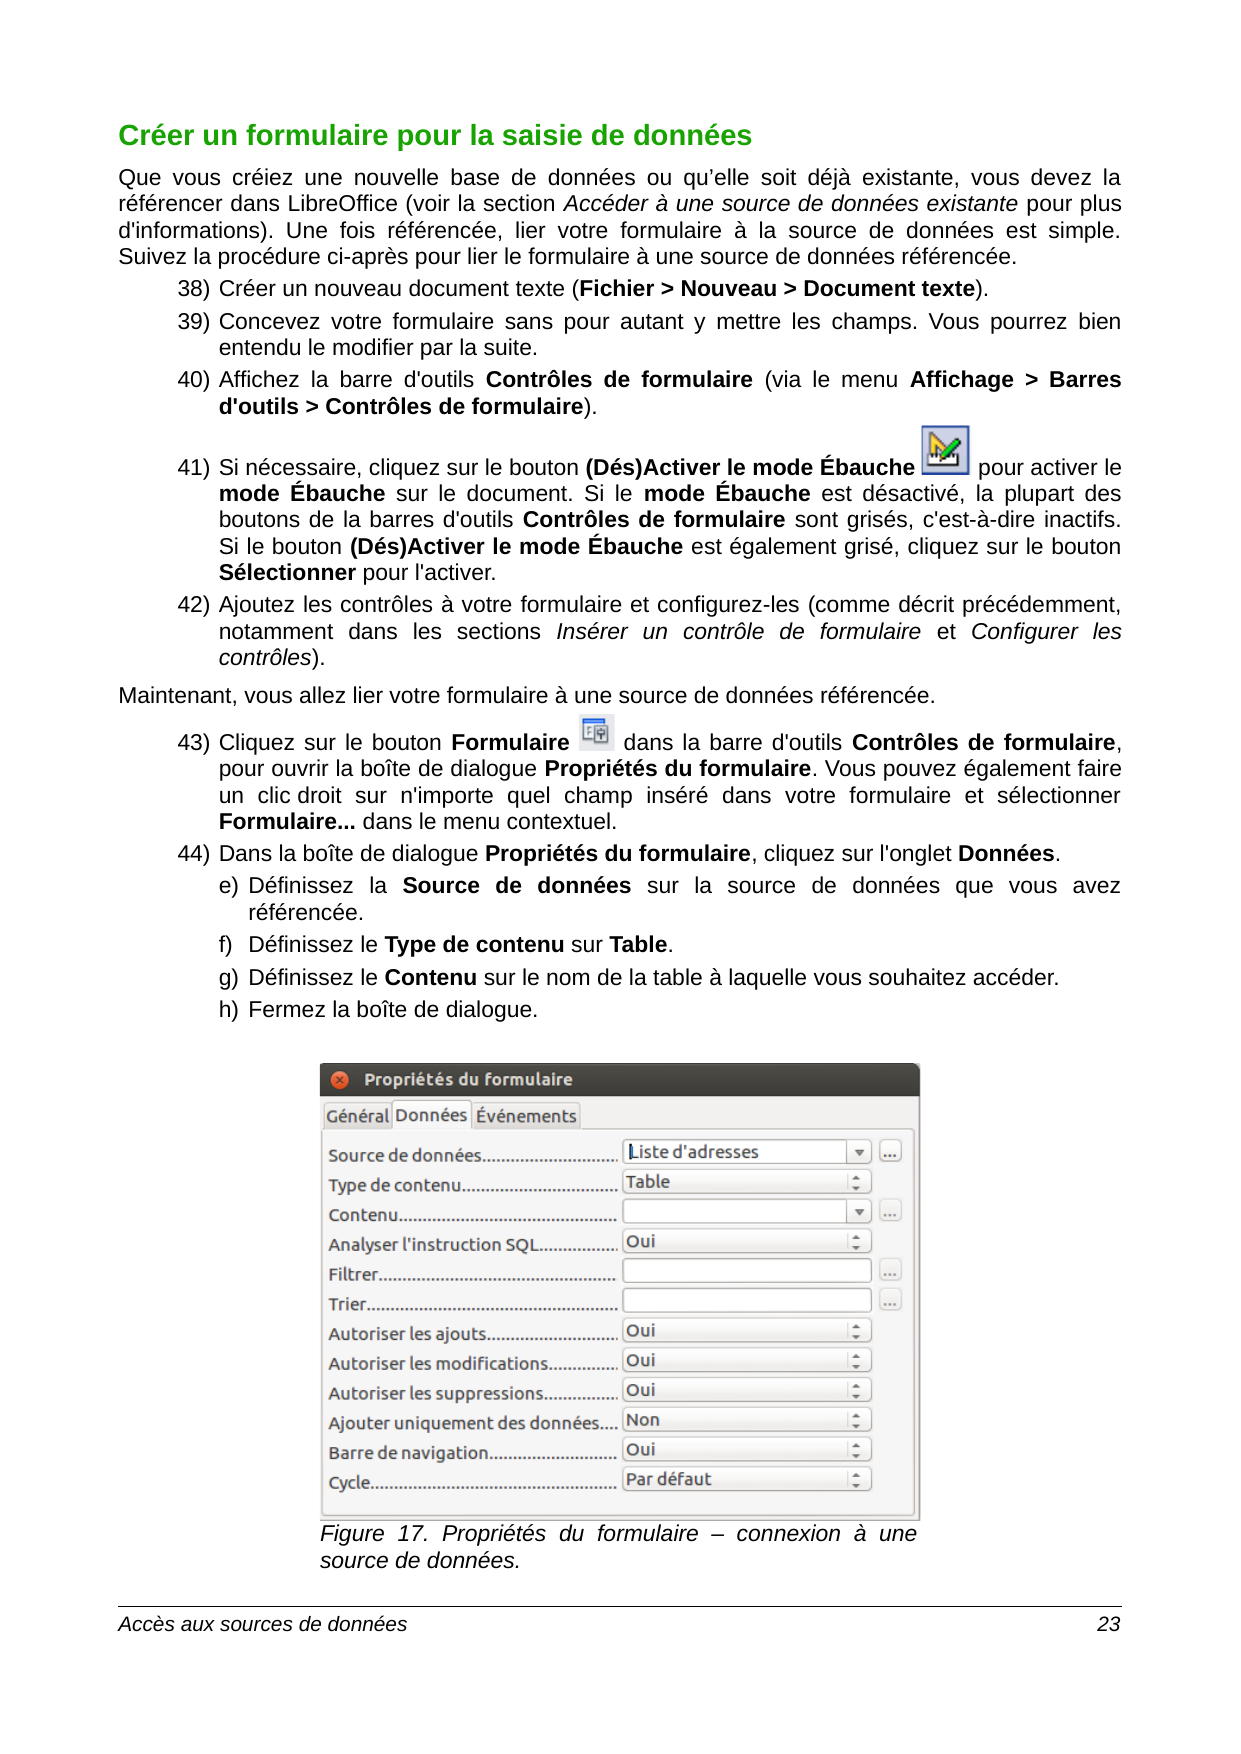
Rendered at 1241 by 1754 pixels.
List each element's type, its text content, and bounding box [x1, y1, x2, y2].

list Ajoutez les contrôles à votre formulaire et configurez-les (comme décrit précédemment, notamment dans les sections Insérer un contrôle de formulaire et Configurer les contrôles). [177, 591, 1122, 670]
text Figure 17. Propriétés du formulaire – connexion à une source de données. [320, 1521, 920, 1573]
picture [578, 714, 615, 751]
list Affichez la barre d'outils Contrôles de formulaire (via le menu Affichage > Barres d'outils > Contrôles de formulaire). [177, 366, 1122, 419]
subtitle Créer un formulaire pour la saisie de données [118, 118, 1122, 152]
list Concevez votre formulaire sans pour autant y mettre les champs. Vous pourrez bien entendu le modifier par la suite. [177, 308, 1122, 360]
subtitle Maintenant, vous allez lier votre formulaire à une source de données référencée. [118, 682, 1122, 708]
list Cliquez sur le bouton Formulaire dans la barre d'outils Contrôles de formulaire, pour ouvrir la boîte de dialogue Propriétés du formulaire. Vous pouvez également faire un clic droit sur n'importe quel champ inséré dans votre formulaire et sélectionner Formulaire... dans le menu contextuel. [177, 714, 1122, 834]
list Définissez le Type de contenu sur Table. [218, 931, 1122, 957]
subtitle Que vous créiez une nouvelle base de données ou qu’elle soit déjà existante, vous devez la référencer dans LibreOffice (voir la section Accéder à une source de données existante pour plus d'informations). Une fois référencée, lier votre formulaire à la source de données est simple. Suivez la procédure ci-après pour lier le formulaire à une source de données référencée. [118, 164, 1122, 269]
picture [319, 1063, 921, 1521]
list Créer un nouveau document texte (Fichier > Nouveau > Document texte). [177, 275, 1122, 302]
list Fermez la boîte de dialogue. [218, 996, 1122, 1022]
list Dans la boîte de dialogue Propriétés du formulaire, cliquez sur l'onglet Données. [177, 840, 1122, 867]
list Si nécessaire, cliquez sur le bouton (Dés)Activer le mode Ébauche pour activer le mode Ébauche sur le document. Si le mode Ébauche est désactivé, la plupart des boutons de la barres d'outils Contrôles de formulaire sont grisés, c'est-à-dire inactifs. Si le bouton (Dés)Activer le mode Ébauche est également grisé, cliquez sur le bouton Sélectionner pour l'activer. [177, 425, 1122, 585]
list Définissez la Source de données sur la source de données que vous avez référencée. [218, 872, 1122, 925]
picture [921, 425, 972, 475]
list Définissez le Contenu sur le nom de la table à laquelle vous souhaitez accéder. [218, 963, 1122, 990]
